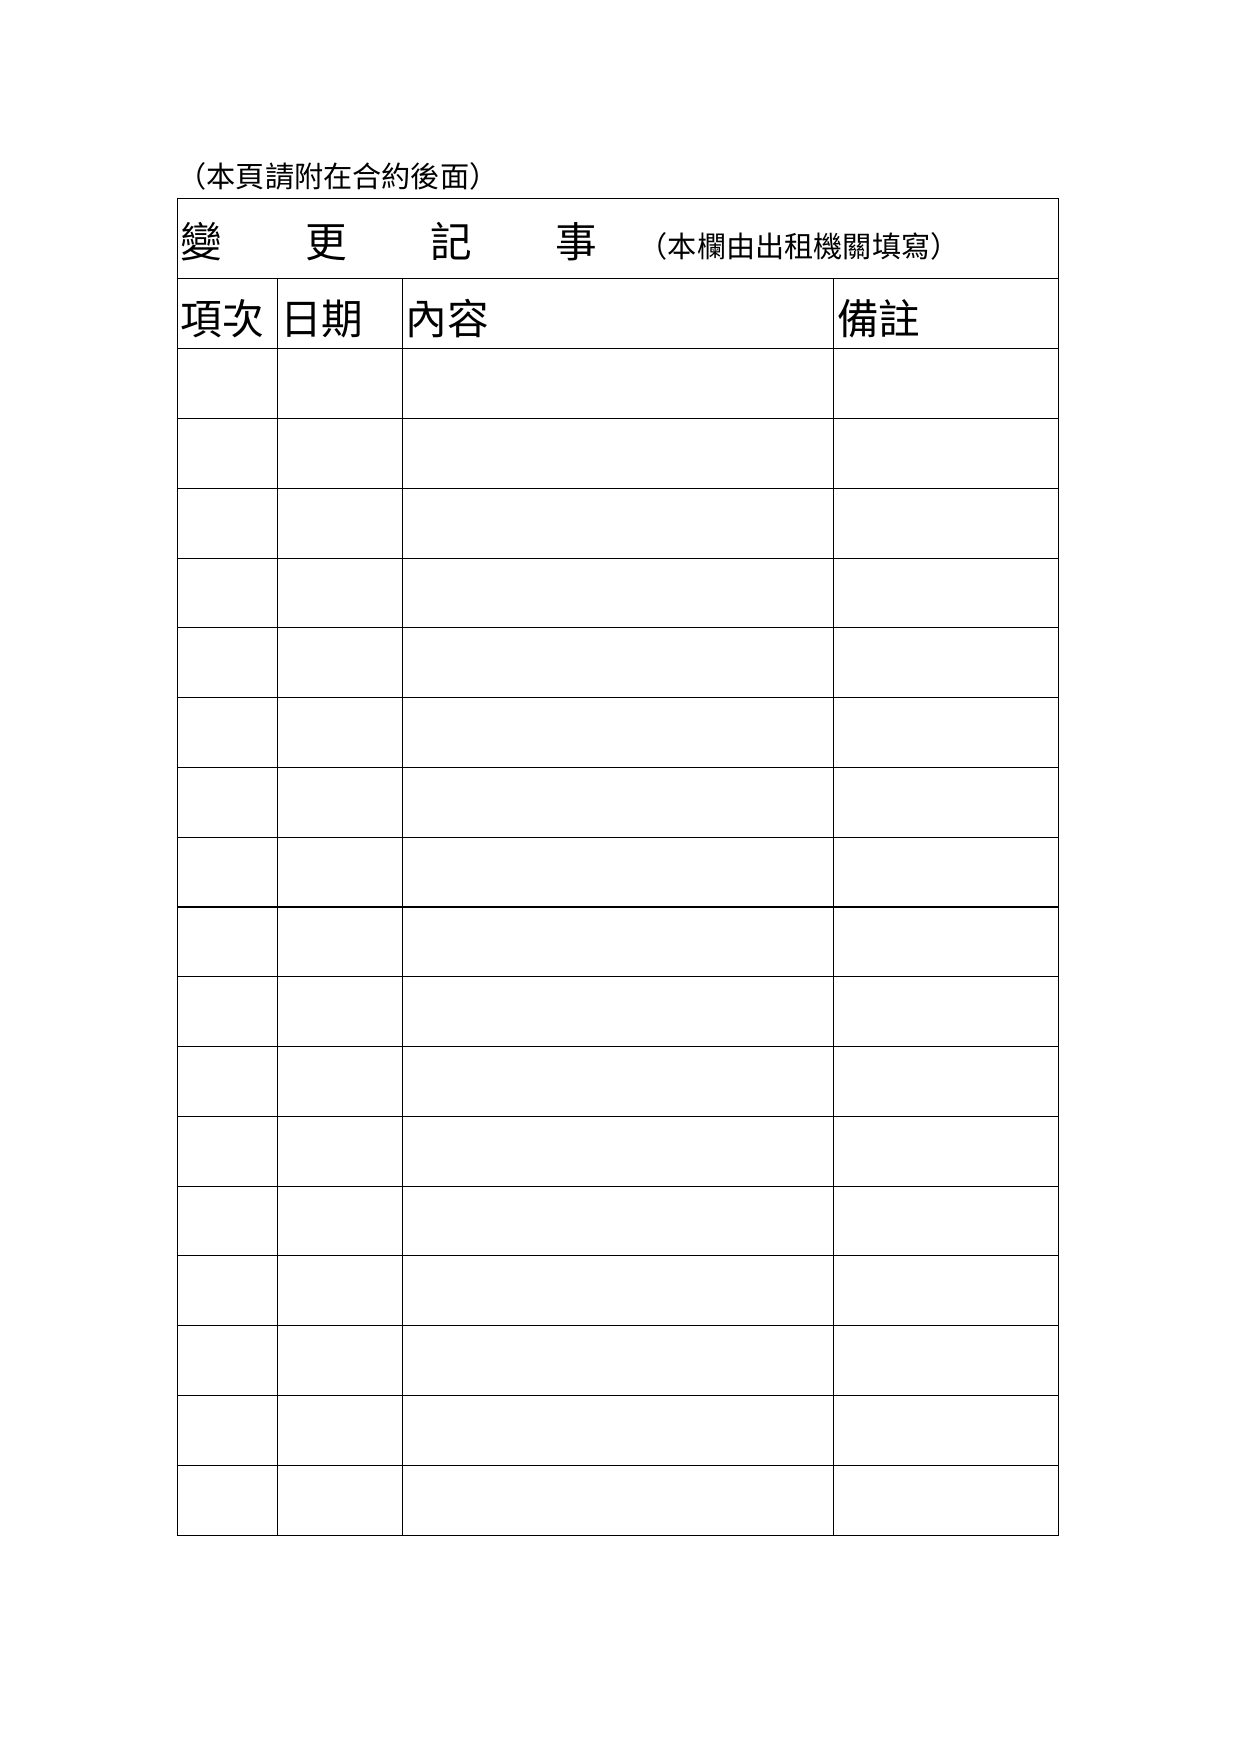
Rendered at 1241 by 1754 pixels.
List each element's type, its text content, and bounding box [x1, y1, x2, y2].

table_cell [403, 1117, 833, 1186]
table_cell [178, 1047, 277, 1116]
table_cell [834, 1466, 1058, 1534]
table_cell [278, 1326, 402, 1395]
table_cell [834, 419, 1058, 488]
table_cell [178, 977, 277, 1046]
table_cell [278, 908, 402, 976]
table_cell [403, 559, 833, 627]
table_cell [403, 349, 833, 418]
table_cell 內容 [403, 279, 833, 348]
table_cell [178, 419, 277, 488]
table_cell [403, 698, 833, 767]
table_cell [403, 628, 833, 697]
table_cell [278, 349, 402, 418]
table_cell [178, 1117, 277, 1186]
table_cell [403, 1396, 833, 1465]
table_cell [178, 349, 277, 418]
table_cell [178, 1396, 277, 1465]
table_cell [178, 559, 277, 627]
table_cell [178, 1466, 277, 1534]
table_cell [278, 1466, 402, 1534]
table_cell [278, 1187, 402, 1255]
table_cell [403, 1187, 833, 1255]
table_cell [834, 349, 1058, 418]
table_cell [403, 489, 833, 557]
table_cell [178, 838, 277, 906]
table_cell [278, 489, 402, 557]
table_cell [834, 977, 1058, 1046]
table_cell [403, 419, 833, 488]
table_cell [278, 698, 402, 767]
table_cell 日期 [278, 279, 402, 348]
table_cell [834, 1326, 1058, 1395]
table_cell [834, 838, 1058, 906]
table_cell 備註 [834, 279, 1058, 348]
table_cell [278, 768, 402, 837]
table_cell [278, 628, 402, 697]
table_cell [178, 628, 277, 697]
table_cell [834, 628, 1058, 697]
table_cell [278, 1256, 402, 1325]
table_cell [403, 977, 833, 1046]
table_cell [403, 908, 833, 976]
table_cell [834, 1047, 1058, 1116]
table_cell [178, 768, 277, 837]
table_cell [403, 838, 833, 906]
table_header 變 更 記 事 （本欄由出租機關填寫） [178, 199, 1058, 278]
table_cell [178, 489, 277, 557]
table_cell [178, 1187, 277, 1255]
table_cell [278, 1117, 402, 1186]
table_cell [834, 559, 1058, 627]
table_cell [178, 698, 277, 767]
table_cell [178, 1326, 277, 1395]
table_cell [278, 419, 402, 488]
table_cell [403, 1466, 833, 1534]
table_cell 項次 [178, 279, 277, 348]
table_cell [278, 1047, 402, 1116]
table_cell [834, 1187, 1058, 1255]
table_cell [178, 908, 277, 976]
table_cell [403, 1047, 833, 1116]
table_cell [403, 768, 833, 837]
table_cell [178, 1256, 277, 1325]
table_cell [278, 838, 402, 906]
table_cell [278, 559, 402, 627]
table_cell [278, 977, 402, 1046]
table_cell [278, 1396, 402, 1465]
table_cell [834, 1117, 1058, 1186]
table_cell [834, 768, 1058, 837]
table_cell [834, 1256, 1058, 1325]
table_cell [834, 698, 1058, 767]
table_cell [403, 1326, 833, 1395]
text （本頁請附在合約後面） [177, 148, 1092, 198]
table_cell [834, 489, 1058, 557]
table_cell [834, 908, 1058, 976]
table_cell [834, 1396, 1058, 1465]
table_cell [403, 1256, 833, 1325]
